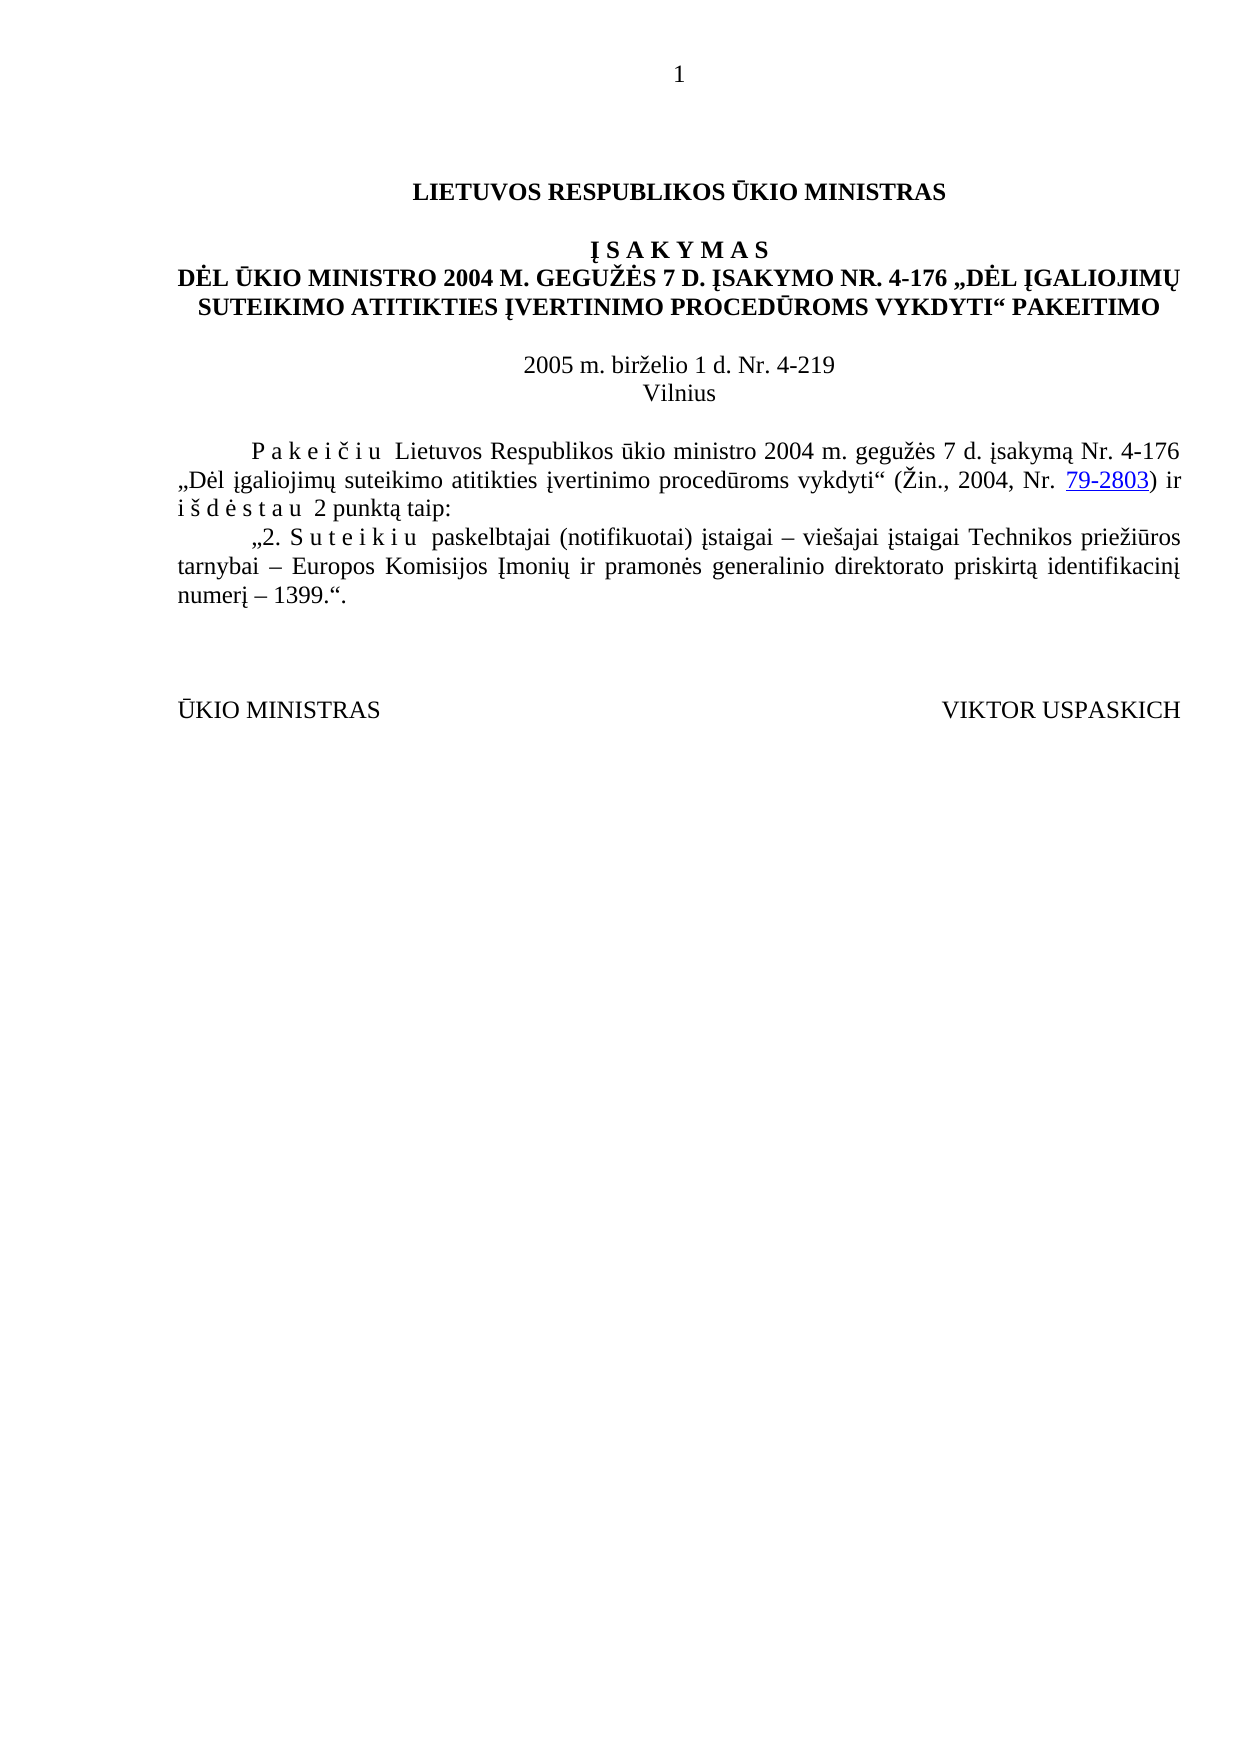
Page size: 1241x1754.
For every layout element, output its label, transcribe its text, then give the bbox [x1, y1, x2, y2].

text DĖL ŪKIO MINISTRO 2004 M. GEGUŽĖS 7 D. ĮSAKYMO NR. 4-176 „DĖL ĮGALIOJIMŲ SUTEIKIMO ATITIKTIES ĮVERTINIMO PROCEDŪROMS VYKDYTI“ PAKEITIMO [177, 263, 1181, 321]
text LIETUVOS RESPUBLIKOS ŪKIO MINISTRAS [177, 177, 1181, 206]
text 2005 m. birželio 1 d. Nr. 4-219 [177, 350, 1181, 378]
text Vilnius [177, 378, 1181, 407]
text ŪKIO MINISTRAS VIKTOR USPASKICH [177, 695, 1181, 723]
text Pakeičiu Lietuvos Respublikos ūkio ministro 2004 m. gegužės 7 d. įsakymą Nr. 4-176 „Dėl įgaliojimų suteikimo atitikties įvertinimo procedūroms vykdyti“ (Žin., 2004, Nr. 79-2803) ir išdėstau 2 punktą taip: [177, 436, 1181, 522]
text „2. Suteikiu paskelbtajai (notifikuotai) įstaigai – viešajai įstaigai Technikos priežiūros tarnybai – Europos Komisijos Įmonių ir pramonės generalinio direktorato priskirtą identifikacinį numerį – 1399.“. [177, 522, 1181, 608]
text Į S A K Y M A S [177, 235, 1181, 263]
